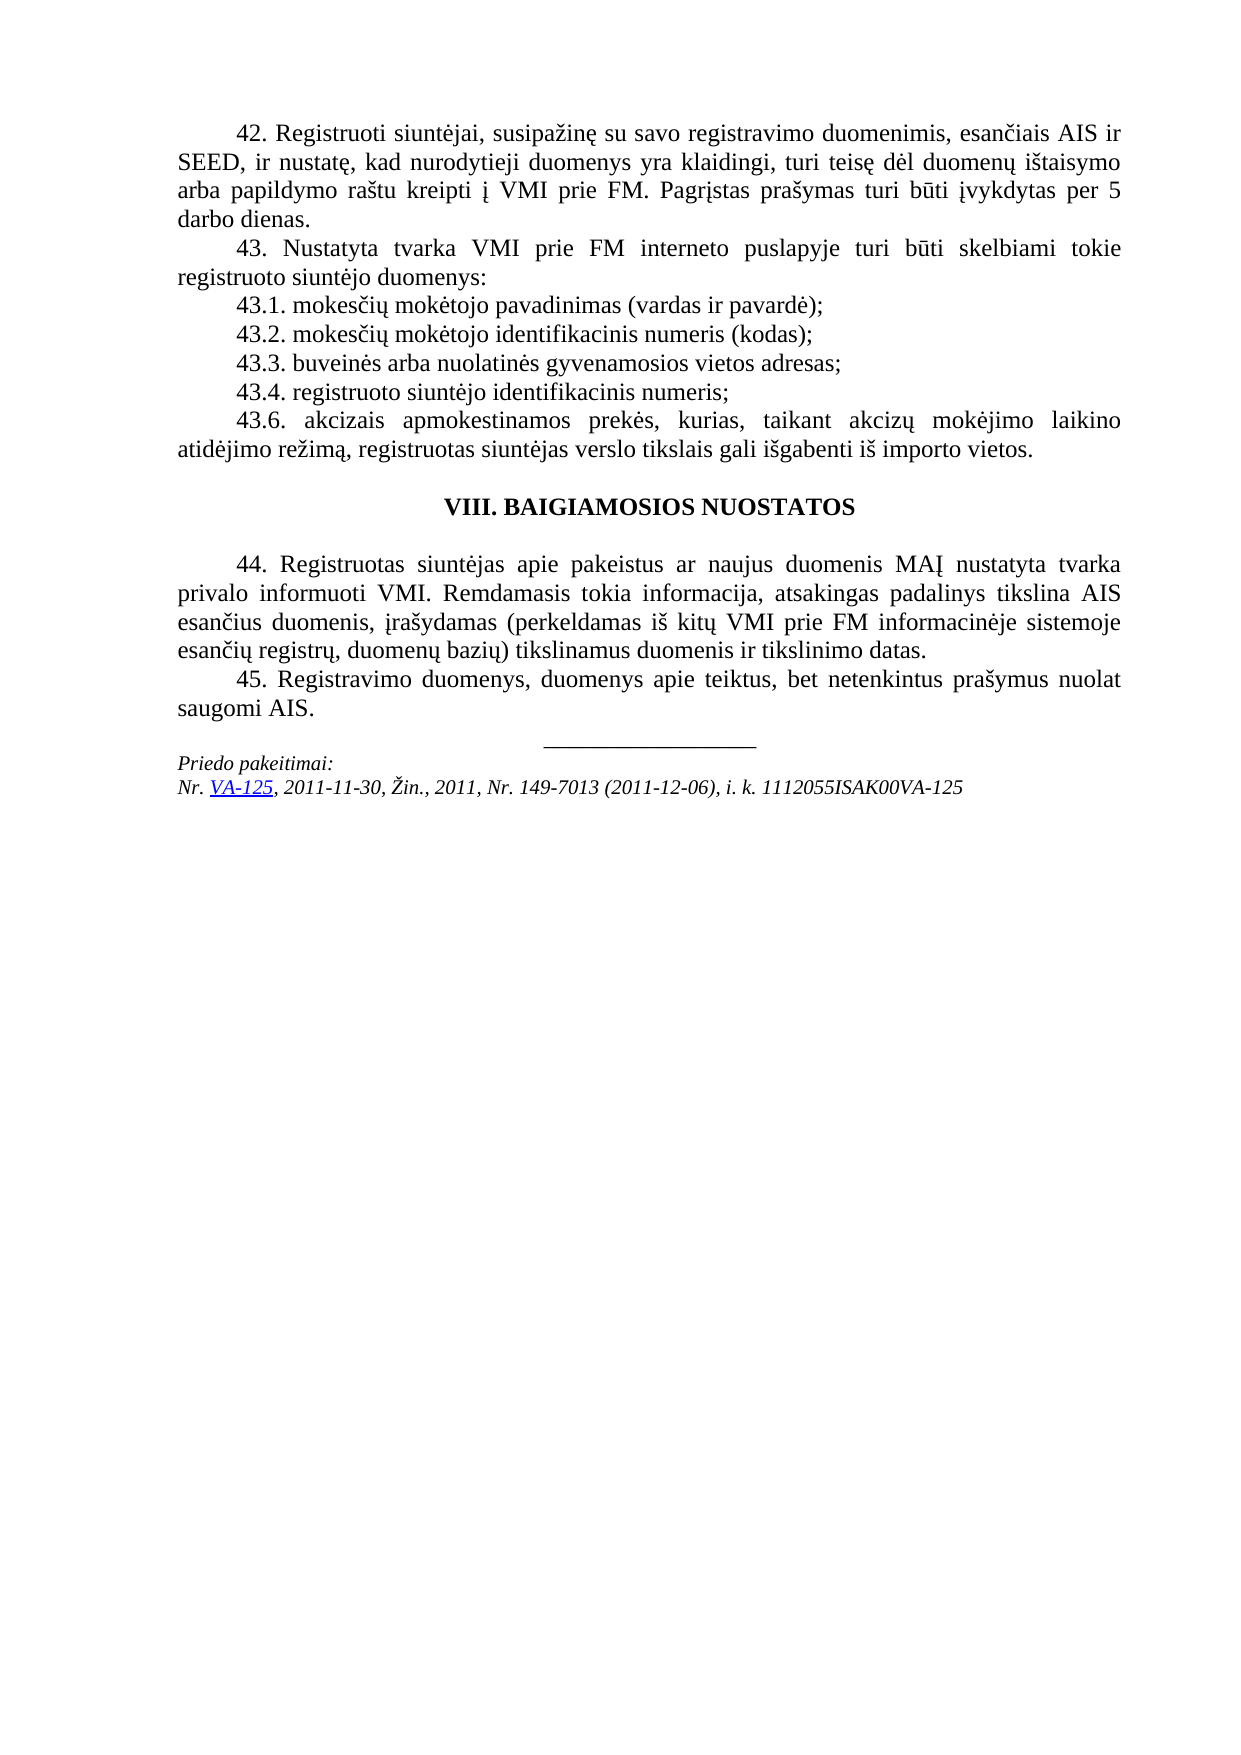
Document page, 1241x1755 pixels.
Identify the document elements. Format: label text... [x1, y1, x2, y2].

text 43. Nustatyta tvarka VMI prie FM interneto puslapyje turi būti skelbiami tokie registruoto siuntėjo duomenys: [177, 233, 1122, 291]
text 43.6. akcizais apmokestinamos prekės, kurias, taikant akcizų mokėjimo laikino atidėjimo režimą, registruotas siuntėjas verslo tikslais gali išgabenti iš importo vietos. [177, 406, 1122, 463]
text Priedo pakeitimai: [177, 751, 1122, 775]
text 42. Registruoti siuntėjai, susipažinę su savo registravimo duomenimis, esančiais AIS ir SEED, ir nustatę, kad nurodytieji duomenys yra klaidingi, turi teisę dėl duomenų ištaisymo arba papildymo raštu kreipti į VMI prie FM. Pagrįstas prašymas turi būti įvykdytas per 5 darbo dienas. [177, 118, 1122, 233]
text 43.1. mokesčių mokėtojo pavadinimas (vardas ir pavardė); [177, 291, 1122, 319]
text 44. Registruotas siuntėjas apie pakeistus ar naujus duomenis MAĮ nustatyta tvarka privalo informuoti VMI. Remdamasis tokia informacija, atsakingas padalinys tikslina AIS esančius duomenis, įrašydamas (perkeldamas iš kitų VMI prie FM informacinėje sistemoje esančių registrų, duomenų bazių) tikslinamus duomenis ir tikslinimo datas. [177, 549, 1122, 664]
text 43.3. buveinės arba nuolatinės gyvenamosios vietos adresas; [177, 348, 1122, 377]
text Nr. VA-125, 2011-11-30, Žin., 2011, Nr. 149-7013 (2011-12-06), i. k. 1112055ISAK00VA-125 [177, 775, 1122, 799]
text 45. Registravimo duomenys, duomenys apie teiktus, bet netenkintus prašymus nuolat saugomi AIS. [177, 664, 1122, 722]
text _________________ [177, 722, 1122, 751]
text 43.2. mokesčių mokėtojo identifikacinis numeris (kodas); [177, 319, 1122, 348]
text VIII. BAIGIAMOSIOS NUOSTATOS [177, 492, 1122, 521]
text 43.4. registruoto siuntėjo identifikacinis numeris; [177, 377, 1122, 406]
